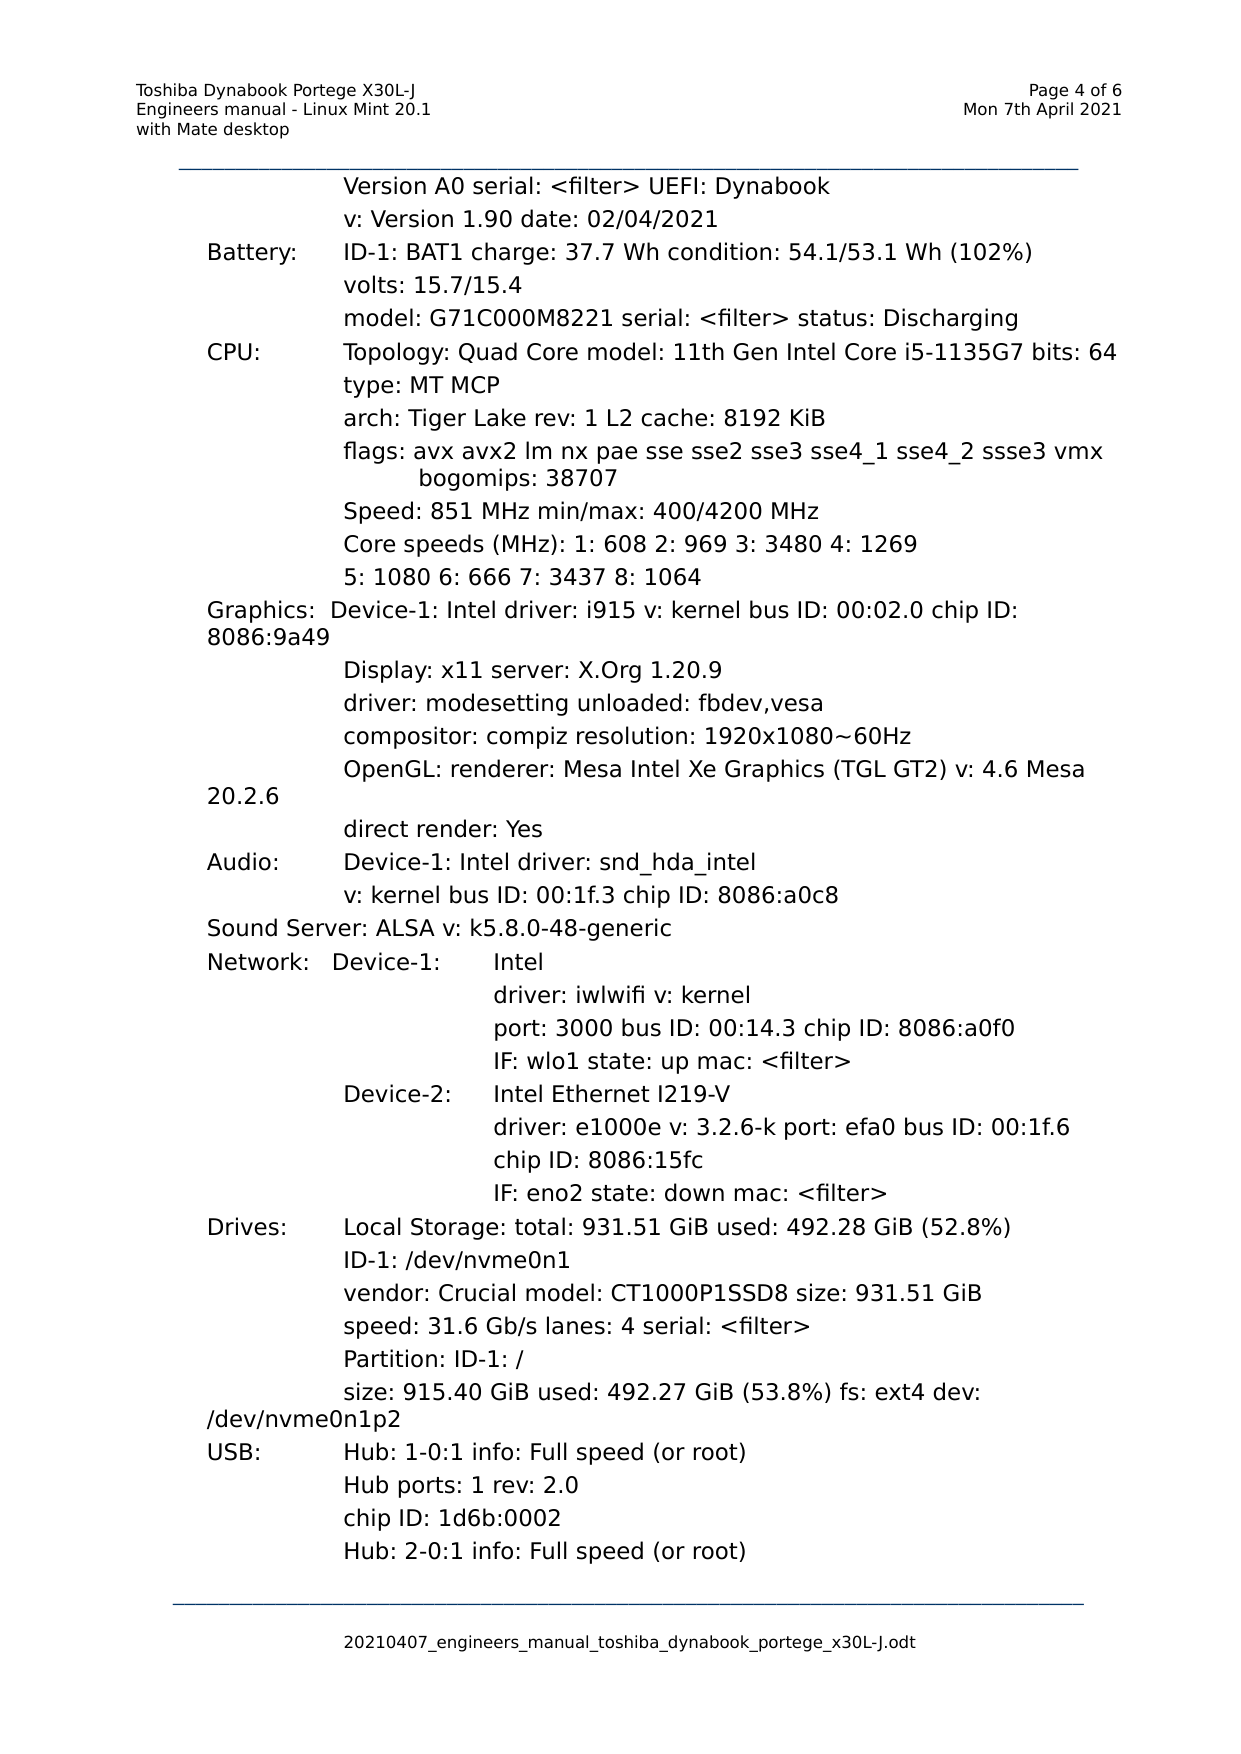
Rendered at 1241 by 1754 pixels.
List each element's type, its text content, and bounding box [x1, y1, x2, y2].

text driver: iwlwifi v: kernel [207, 982, 1122, 1008]
text type: MT MCP [207, 372, 1122, 398]
text chip ID: 1d6b:0002 [207, 1505, 1122, 1532]
text Hub: 2-0:1 info: Full speed (or root) [207, 1538, 1122, 1565]
text Device-2: Intel Ethernet I219-V [207, 1081, 1122, 1108]
text v: Version 1.90 date: 02/04/2021 [207, 206, 1122, 233]
text IF: wlo1 state: up mac: <filter> [207, 1048, 1122, 1075]
text chip ID: 8086:15fc [207, 1147, 1122, 1174]
text Hub ports: 1 rev: 2.0 [207, 1472, 1122, 1499]
text flags: avx avx2 lm nx pae sse sse2 sse3 sse4_1 sse4_2 ssse3 vmx bogomips: 38707 [207, 438, 1122, 491]
text direct render: Yes [207, 816, 1122, 843]
text speed: 31.6 Gb/s lanes: 4 serial: <filter> [207, 1313, 1122, 1340]
text driver: modesetting unloaded: fbdev,vesa [207, 690, 1122, 717]
text arch: Tiger Lake rev: 1 L2 cache: 8192 KiB [207, 405, 1122, 432]
text compositor: compiz resolution: 1920x1080~60Hz [207, 723, 1122, 750]
text IF: eno2 state: down mac: <filter> [207, 1181, 1122, 1207]
text Partition: ID-1: / [207, 1346, 1122, 1373]
text port: 3000 bus ID: 00:14.3 chip ID: 8086:a0f0 [207, 1015, 1122, 1042]
text vendor: Crucial model: CT1000P1SSD8 size: 931.51 GiB [207, 1280, 1122, 1307]
text size: 915.40 GiB used: 492.27 GiB (53.8%) fs: ext4 dev: /dev/nvme0n1p2 [207, 1379, 1122, 1433]
text 5: 1080 6: 666 7: 3437 8: 1064 [207, 564, 1122, 591]
text v: kernel bus ID: 00:1f.3 chip ID: 8086:a0c8 [207, 882, 1122, 909]
text volts: 15.7/15.4 [207, 272, 1122, 299]
text CPU: Topology: Quad Core model: 11th Gen Intel Core i5-1135G7 bits: 64 [207, 339, 1122, 365]
text USB: Hub: 1-0:1 info: Full speed (or root) [207, 1439, 1122, 1466]
text Display: x11 server: X.Org 1.20.9 [207, 657, 1122, 684]
text Sound Server: ALSA v: k5.8.0-48-generic [207, 916, 1122, 942]
text Drives: Local Storage: total: 931.51 GiB used: 492.28 GiB (52.8%) [207, 1214, 1122, 1240]
text Speed: 851 MHz min/max: 400/4200 MHz [207, 498, 1122, 524]
text ID-1: /dev/nvme0n1 [207, 1247, 1122, 1273]
text Network: Device-1: Intel [207, 949, 1122, 975]
text Audio: Device-1: Intel driver: snd_hda_intel [207, 849, 1122, 876]
text Graphics: Device-1: Intel driver: i915 v: kernel bus ID: 00:02.0 chip ID: 8086:9a49 [207, 597, 1122, 651]
text Version A0 serial: <filter> UEFI: Dynabook [207, 173, 1122, 200]
text Core speeds (MHz): 1: 608 2: 969 3: 3480 4: 1269 [207, 531, 1122, 558]
text OpenGL: renderer: Mesa Intel Xe Graphics (TGL GT2) v: 4.6 Mesa 20.2.6 [207, 756, 1122, 810]
text Battery: ID-1: BAT1 charge: 37.7 Wh condition: 54.1/53.1 Wh (102%) [207, 239, 1122, 266]
text driver: e1000e v: 3.2.6-k port: efa0 bus ID: 00:1f.6 [207, 1114, 1122, 1141]
text model: G71C000M8221 serial: <filter> status: Discharging [207, 306, 1122, 332]
